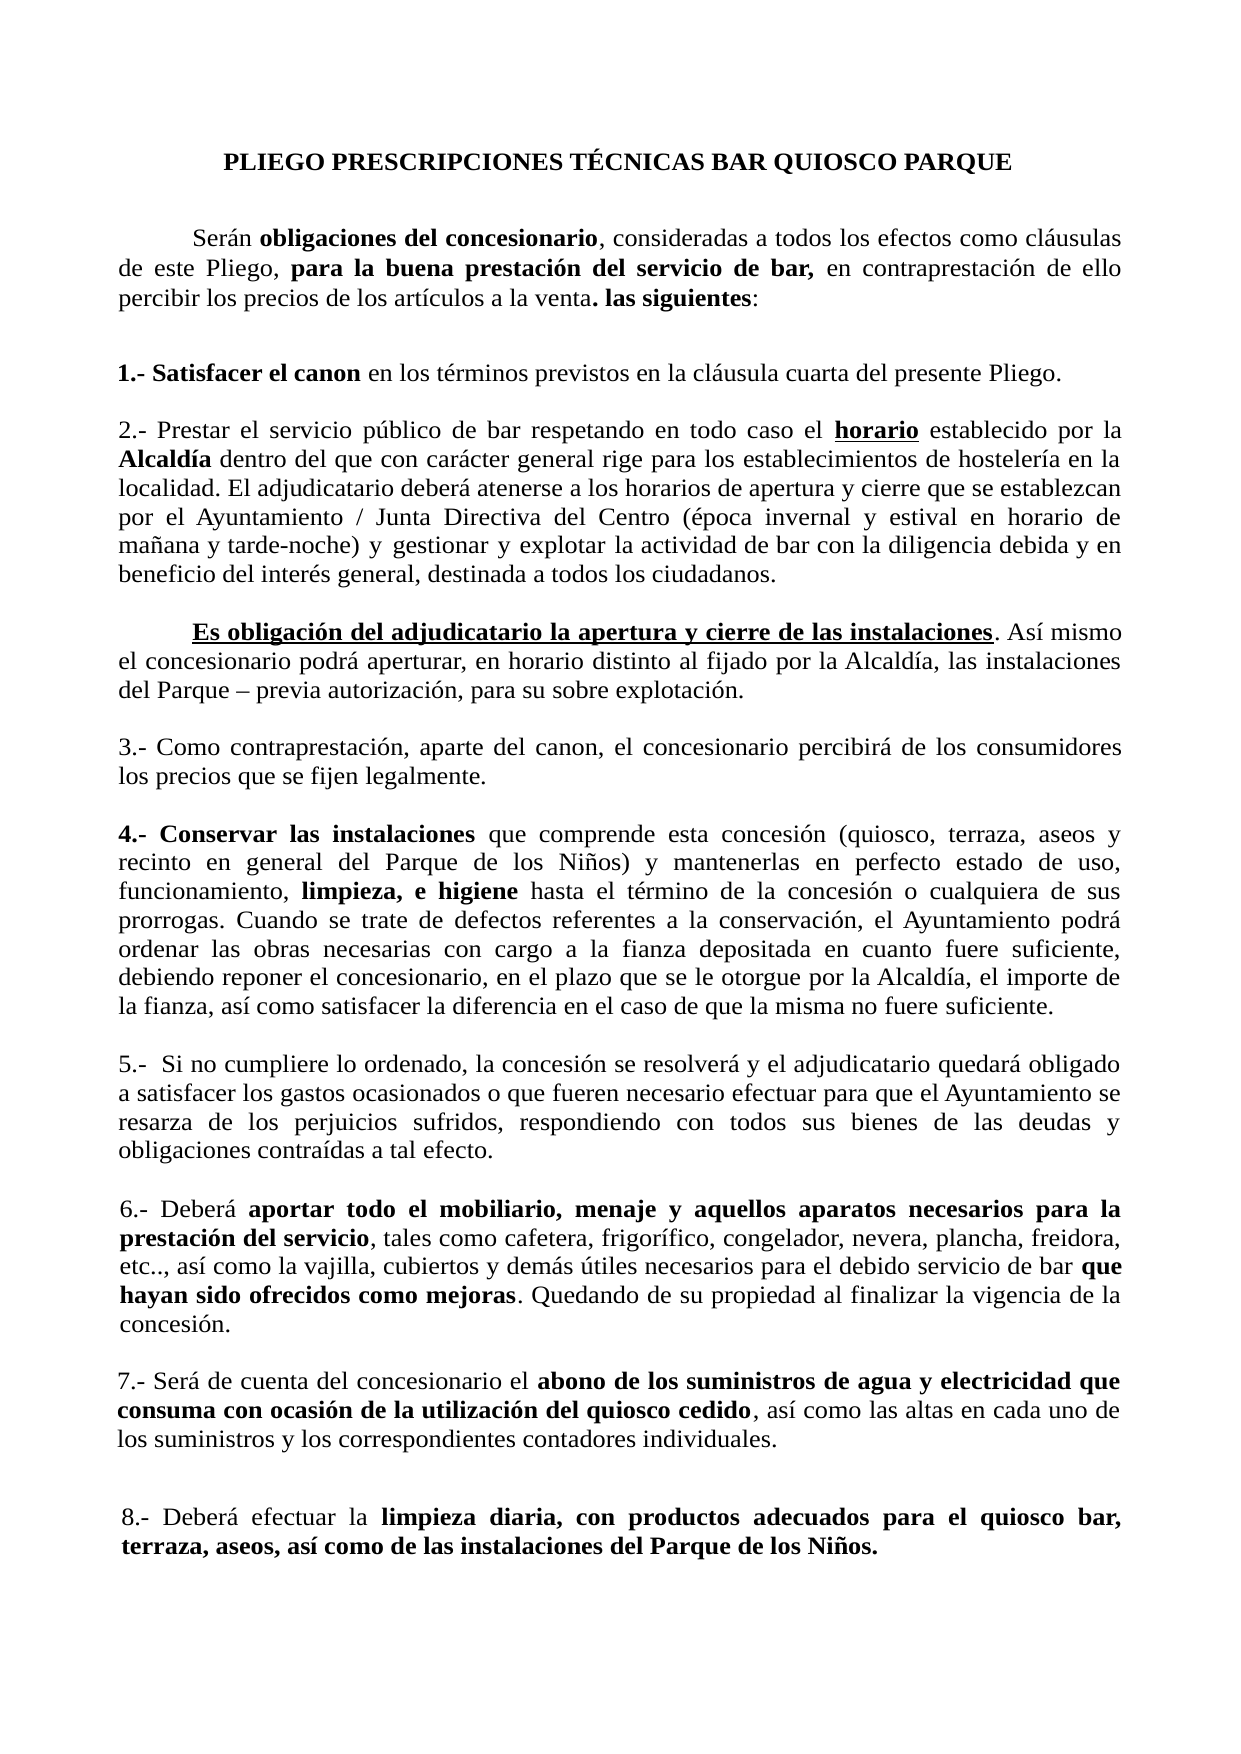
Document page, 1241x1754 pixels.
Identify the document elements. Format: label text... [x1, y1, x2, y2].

list 7.- Será de cuenta del concesionario el abono de los suministros de agua y electricidad que consuma con ocasión de la utilización del quiosco cedido, así como las altas en cada uno de los suministros y los correspondientes contadores individuales. [118, 1366, 1122, 1453]
list Es obligación del adjudicatario la apertura y cierre de las instalaciones. Así mismo el concesionario podrá aperturar, en horario distinto al fijado por la Alcaldía, las instalaciones del Parque – previa autorización, para su sobre explotación. [118, 617, 1122, 703]
list 2.- Prestar el servicio público de bar respetando en todo caso el horario establecido por la Alcaldía dentro del que con carácter general rige para los establecimientos de hostelería en la localidad. El adjudicatario deberá atenerse a los horarios de apertura y cierre que se establezcan por el Ayuntamiento / Junta Directiva del Centro (época invernal y estival en horario de mañana y tarde-noche) y gestionar y explotar la actividad de bar con la diligencia debida y en beneficio del interés general, destinada a todos los ciudadanos. [118, 416, 1122, 588]
list 3.- Como contraprestación, aparte del canon, el concesionario percibirá de los consumidores los precios que se fijen legalmente. [118, 732, 1123, 790]
text Serán obligaciones del concesionario, consideradas a todos los efectos como cláusulas de este Pliego, para la buena prestación del servicio de bar, en contraprestación de ello percibir los precios de los artículos a la venta. las siguientes: [118, 223, 1122, 312]
list 6.- Deberá aportar todo el mobiliario, menaje y aquellos aparatos necesarios para la prestación del servicio, tales como cafetera, frigorífico, congelador, nevera, plancha, freidora, etc.., así como la vajilla, cubiertos y demás útiles necesarios para el debido servicio de bar que hayan sido ofrecidos como mejoras. Quedando de su propiedad al finalizar la vigencia de la concesión. [119, 1194, 1122, 1338]
text PLIEGO PRESCRIPCIONES TÉCNICAS BAR QUIOSCO PARQUE [121, 147, 1122, 176]
list 1.- Satisfacer el canon en los términos previstos en la cláusula cuarta del presente Pliego. [117, 358, 1122, 386]
list 8.- Deberá efectuar la limpieza diaria, con productos adecuados para el quiosco bar, terraza, aseos, así como de las instalaciones del Parque de los Niños. [121, 1502, 1122, 1560]
list 5.- Si no cumpliere lo ordenado, la concesión se resolverá y el adjudicatario quedará obligado a satisfacer los gastos ocasionados o que fueren necesario efectuar para que el Ayuntamiento se resarza de los perjuicios sufridos, respondiendo con todos sus bienes de las deudas y obligaciones contraídas a tal efecto. [118, 1049, 1122, 1164]
list 4.- Conservar las instalaciones que comprende esta concesión (quiosco, terraza, aseos y recinto en general del Parque de los Niños) y mantenerlas en perfecto estado de uso, funcionamiento, limpieza, e higiene hasta el término de la concesión o cualquiera de sus prorrogas. Cuando se trate de defectos referentes a la conservación, el Ayuntamiento podrá ordenar las obras necesarias con cargo a la fianza depositada en cuanto fuere suficiente, debiendo reponer el concesionario, en el plazo que se le otorgue por la Alcaldía, el importe de la fianza, así como satisfacer la diferencia en el caso de que la misma no fuere suficiente. [118, 819, 1122, 1020]
